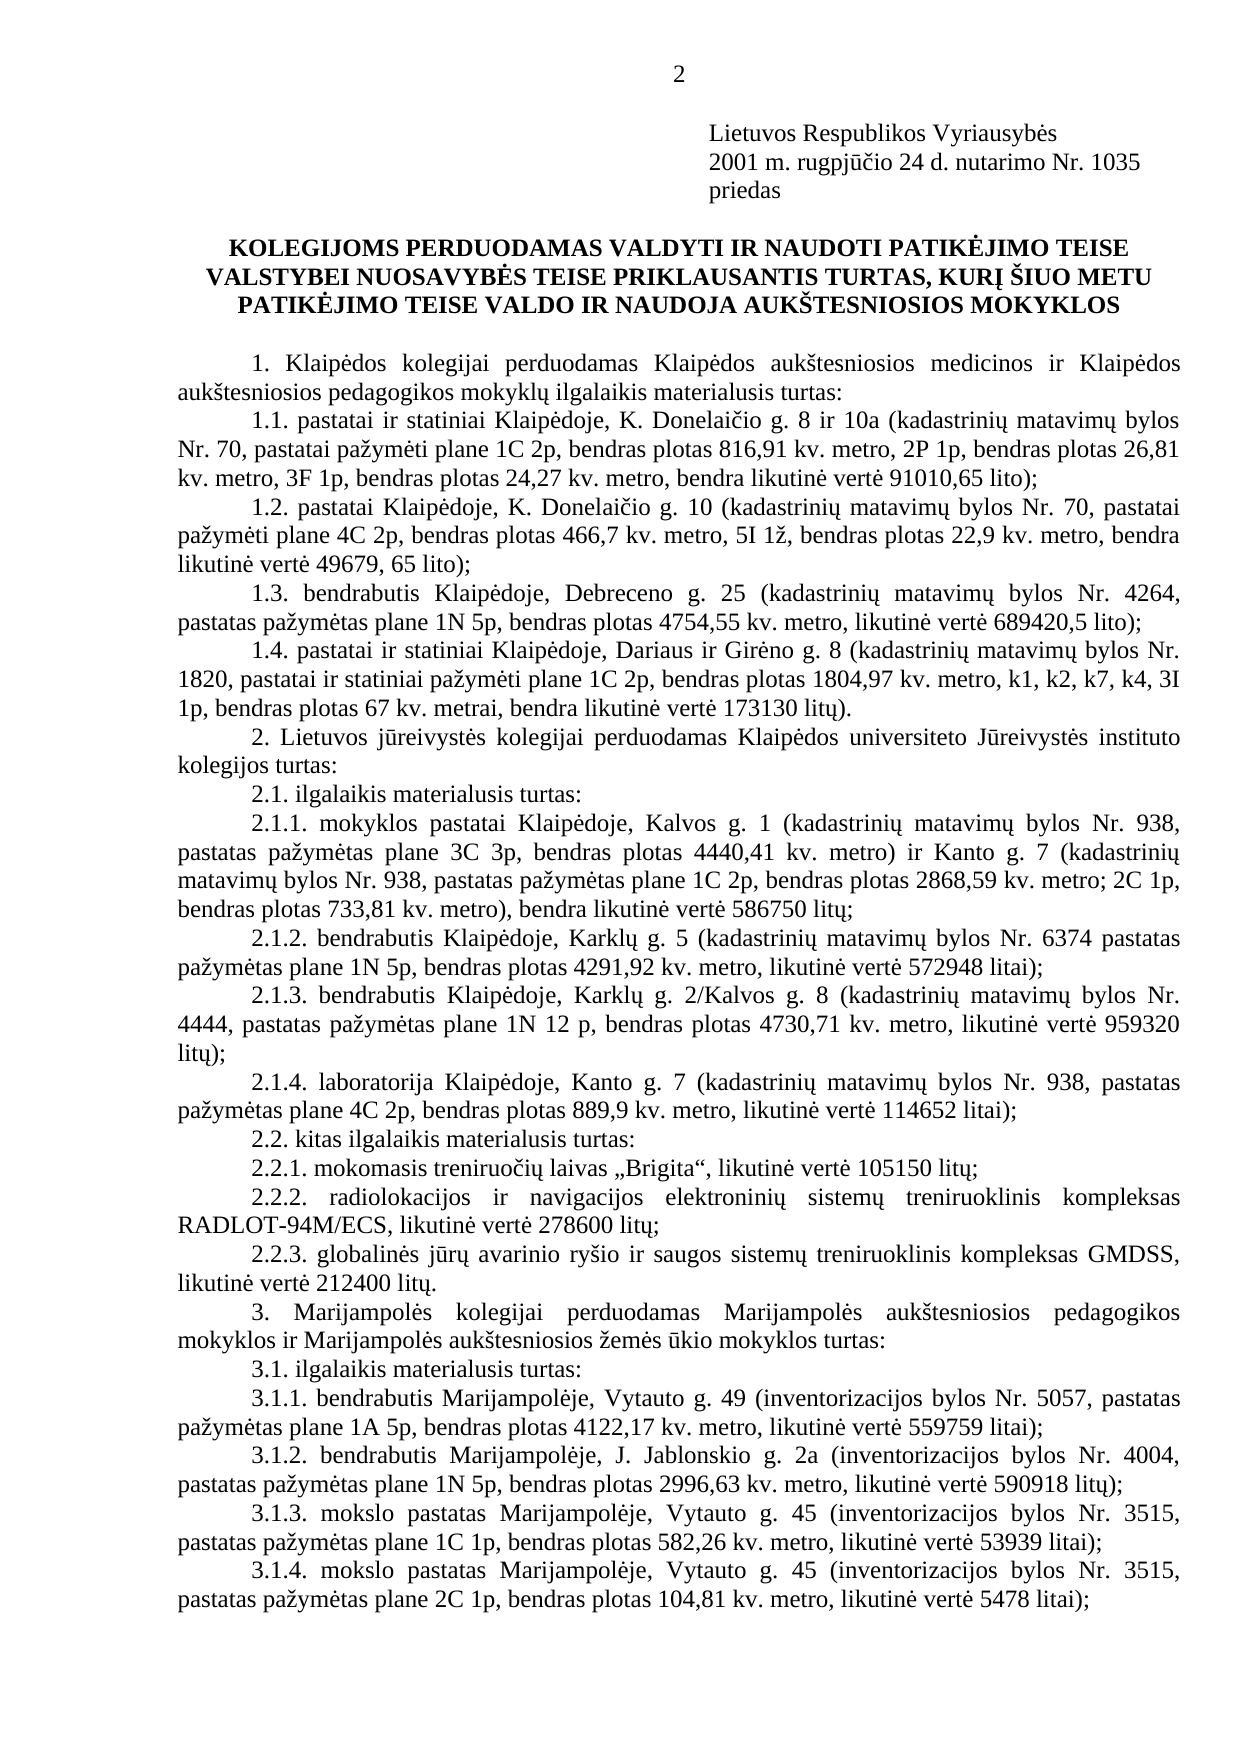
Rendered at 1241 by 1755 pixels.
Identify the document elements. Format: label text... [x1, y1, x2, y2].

text 3. Marijampolės kolegijai perduodamas Marijampolės aukštesniosios pedagogikos mokyklos ir Marijampolės aukštesniosios žemės ūkio mokyklos turtas: [177, 1297, 1181, 1354]
text 2.1. ilgalaikis materialusis turtas: [177, 779, 1181, 808]
text 3.1.2. bendrabutis Marijampolėje, J. Jablonskio g. 2a (inventorizacijos bylos Nr. 4004, pastatas pažymėtas plane 1N 5p, bendras plotas 2996,63 kv. metro, likutinė vertė 590918 litų); [177, 1441, 1181, 1498]
text 1.2. pastatai Klaipėdoje, K. Donelaičio g. 10 (kadastrinių matavimų bylos Nr. 70, pastatai pažymėti plane 4C 2p, bendras plotas 466,7 kv. metro, 5I 1ž, bendras plotas 22,9 kv. metro, bendra likutinė vertė 49679, 65 lito); [177, 492, 1181, 578]
text 2.2. kitas ilgalaikis materialusis turtas: [177, 1124, 1181, 1153]
text 3.1. ilgalaikis materialusis turtas: [177, 1354, 1181, 1383]
text 3.1.1. bendrabutis Marijampolėje, Vytauto g. 49 (inventorizacijos bylos Nr. 5057, pastatas pažymėtas plane 1A 5p, bendras plotas 4122,17 kv. metro, likutinė vertė 559759 litai); [177, 1383, 1181, 1441]
text 1. Klaipėdos kolegijai perduodamas Klaipėdos aukštesniosios medicinos ir Klaipėdos aukštesniosios pedagogikos mokyklų ilgalaikis materialusis turtas: [177, 348, 1181, 406]
text Lietuvos Respublikos Vyriausybės [177, 118, 1181, 147]
text 3.1.4. mokslo pastatas Marijampolėje, Vytauto g. 45 (inventorizacijos bylos Nr. 3515, pastatas pažymėtas plane 2C 1p, bendras plotas 104,81 kv. metro, likutinė vertė 5478 litai); [177, 1556, 1181, 1613]
text 2.1.4. laboratorija Klaipėdoje, Kanto g. 7 (kadastrinių matavimų bylos Nr. 938, pastatas pažymėtas plane 4C 2p, bendras plotas 889,9 kv. metro, likutinė vertė 114652 litai); [177, 1067, 1181, 1124]
text 1.3. bendrabutis Klaipėdoje, Debreceno g. 25 (kadastrinių matavimų bylos Nr. 4264, pastatas pažymėtas plane 1N 5p, bendras plotas 4754,55 kv. metro, likutinė vertė 689420,5 lito); [177, 578, 1181, 636]
text 2001 m. rugpjūčio 24 d. nutarimo Nr. 1035 [177, 147, 1181, 176]
text 2.1.1. mokyklos pastatai Klaipėdoje, Kalvos g. 1 (kadastrinių matavimų bylos Nr. 938, pastatas pažymėtas plane 3C 3p, bendras plotas 4440,41 kv. metro) ir Kanto g. 7 (kadastrinių matavimų bylos Nr. 938, pastatas pažymėtas plane 1C 2p, bendras plotas 2868,59 kv. metro; 2C 1p, bendras plotas 733,81 kv. metro), bendra likutinė vertė 586750 litų; [177, 808, 1181, 923]
text KOLEGIJOMS PERDUODAMAS VALDYTI IR NAUDOTI PATIKĖJIMO TEISE VALSTYBEI NUOSAVYBĖS TEISE PRIKLAUSANTIS TURTAS, KURĮ ŠIUO METU PATIKĖJIMO TEISE VALDO IR NAUDOJA AUKŠTESNIOSIOS MOKYKLOS [177, 233, 1181, 319]
text 2. Lietuvos jūreivystės kolegijai perduodamas Klaipėdos universiteto Jūreivystės instituto kolegijos turtas: [177, 722, 1181, 779]
text 2.2.1. mokomasis treniruočių laivas „Brigita“, likutinė vertė 105150 litų; [177, 1153, 1181, 1182]
text 3.1.3. mokslo pastatas Marijampolėje, Vytauto g. 45 (inventorizacijos bylos Nr. 3515, pastatas pažymėtas plane 1C 1p, bendras plotas 582,26 kv. metro, likutinė vertė 53939 litai); [177, 1498, 1181, 1556]
text 2.1.2. bendrabutis Klaipėdoje, Karklų g. 5 (kadastrinių matavimų bylos Nr. 6374 pastatas pažymėtas plane 1N 5p, bendras plotas 4291,92 kv. metro, likutinė vertė 572948 litai); [177, 923, 1181, 981]
text 2.2.2. radiolokacijos ir navigacijos elektroninių sistemų treniruoklinis kompleksas RADLOT-94M/ECS, likutinė vertė 278600 litų; [177, 1182, 1181, 1239]
text 1.4. pastatai ir statiniai Klaipėdoje, Dariaus ir Girėno g. 8 (kadastrinių matavimų bylos Nr. 1820, pastatai ir statiniai pažymėti plane 1C 2p, bendras plotas 1804,97 kv. metro, k1, k2, k7, k4, 3I 1p, bendras plotas 67 kv. metrai, bendra likutinė vertė 173130 litų). [177, 636, 1181, 722]
text priedas [177, 176, 1181, 204]
text 2.1.3. bendrabutis Klaipėdoje, Karklų g. 2/Kalvos g. 8 (kadastrinių matavimų bylos Nr. 4444, pastatas pažymėtas plane 1N 12 p, bendras plotas 4730,71 kv. metro, likutinė vertė 959320 litų); [177, 981, 1181, 1067]
text 2.2.3. globalinės jūrų avarinio ryšio ir saugos sistemų treniruoklinis kompleksas GMDSS, likutinė vertė 212400 litų. [177, 1239, 1181, 1297]
text 1.1. pastatai ir statiniai Klaipėdoje, K. Donelaičio g. 8 ir 10a (kadastrinių matavimų bylos Nr. 70, pastatai pažymėti plane 1C 2p, bendras plotas 816,91 kv. metro, 2P 1p, bendras plotas 26,81 kv. metro, 3F 1p, bendras plotas 24,27 kv. metro, bendra likutinė vertė 91010,65 lito); [177, 406, 1181, 492]
